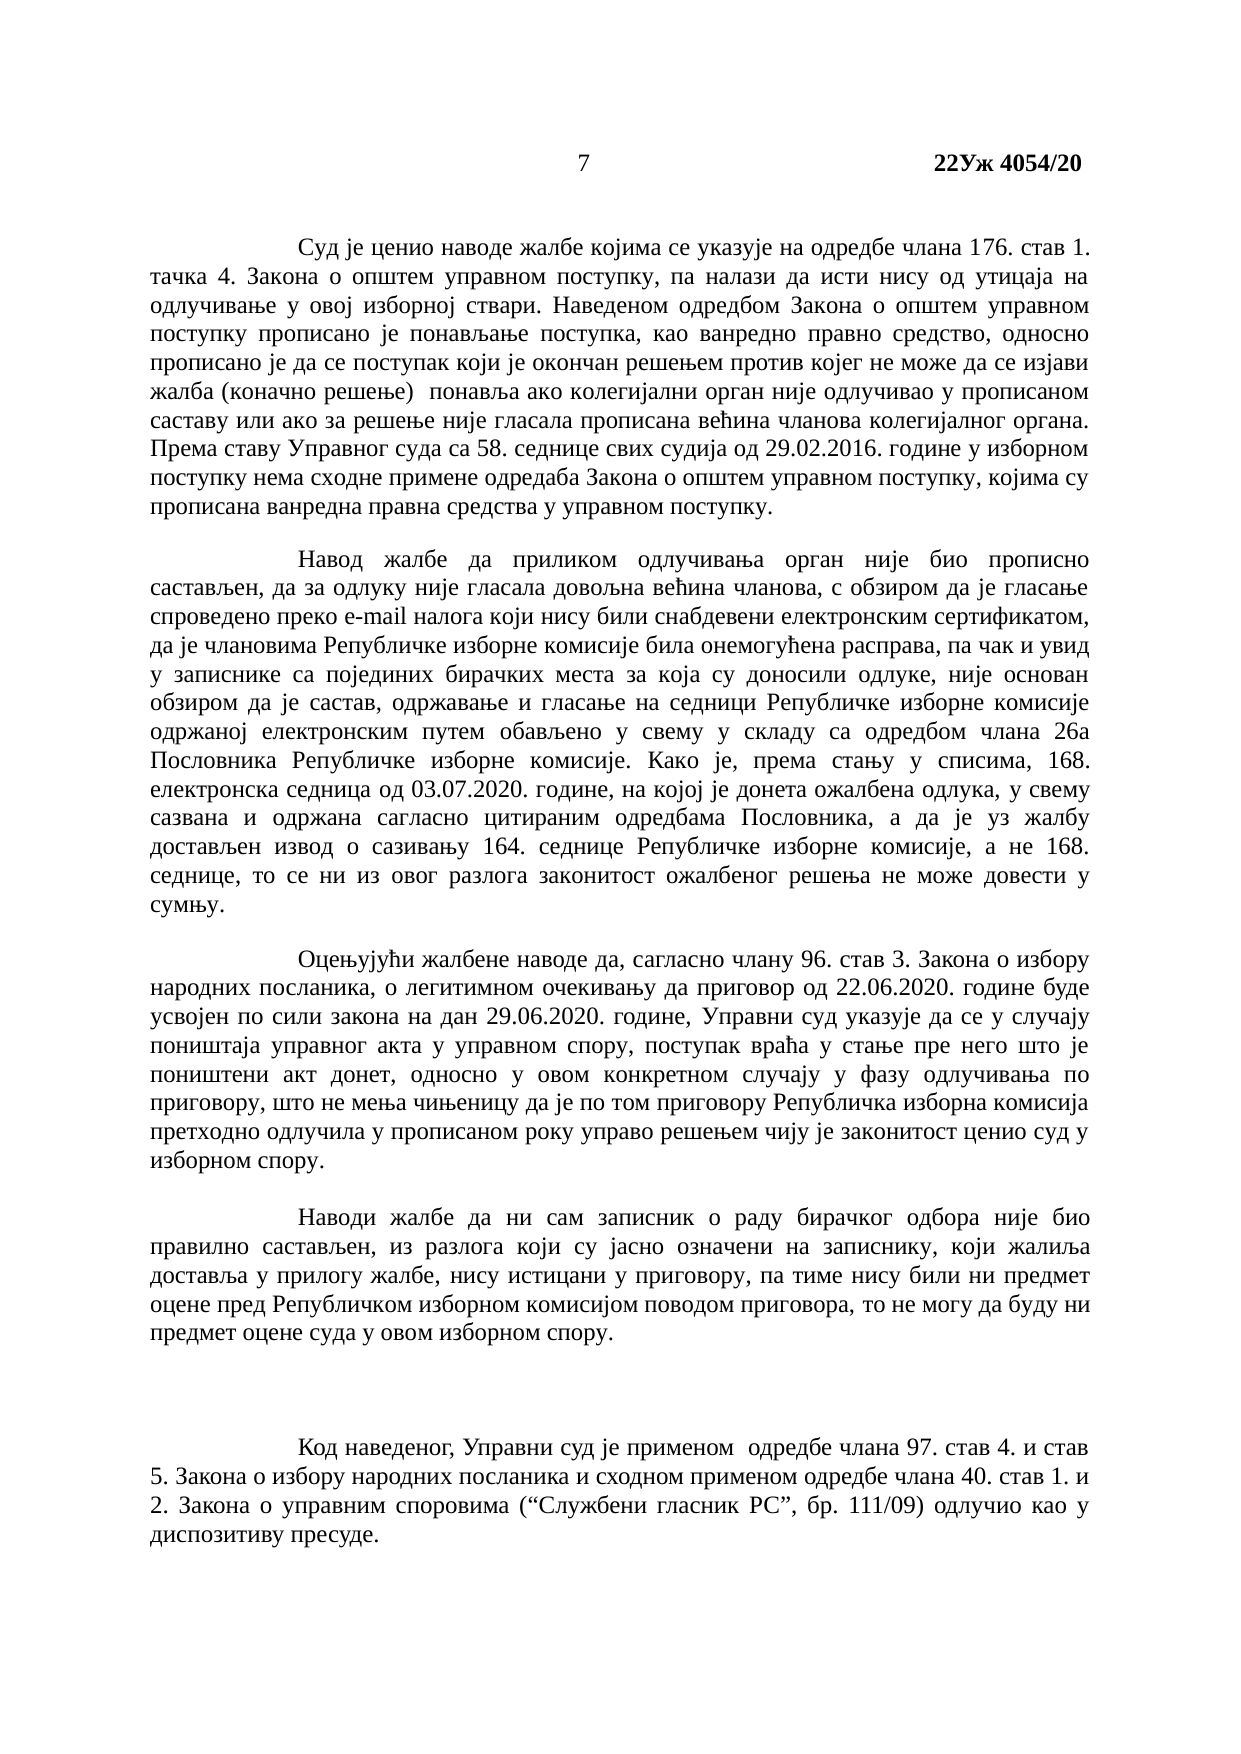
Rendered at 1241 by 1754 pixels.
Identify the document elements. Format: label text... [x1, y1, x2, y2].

text Суд је ценио наводе жалбе којима се указује на одредбе члана 176. став 1. тачка 4. Закона о општем управном поступку, па налази да исти нису од утицаја на одлучивање у овој изборној ствари. Наведеном одредбом Закона о општем управном поступку прописано је понављање поступка, као ванредно правно средство, односно прописано је да се поступак који је окончан решењем против којег не може да се изјави жалба (коначно решење) понавља ако колегијални орган није одлучивао у прописаном саставу или ако за решење није гласала прописана већина чланова колегијалног органа. Према ставу Управног суда са 58. седнице свих судија од 29.02.2016. године у изборном поступку нема сходне примене одредаба Закона о општем управном поступку, којима су прописана ванредна правна средства у управном поступку. [150, 232, 1091, 520]
text Оцењујући жалбене наводе да, сагласно члану 96. став 3. Закона о избору народних посланика, о легитимном очекивању да приговор од 22.06.2020. године буде усвојен по сили закона на дан 29.06.2020. године, Управни суд указује да се у случају поништаја управног акта у управном спору, поступак враћа у стање пре него што је поништени акт донет, односно у овом конкретном случају у фазу одлучивања по приговору, што не мења чињеницу да је по том приговору Републичка изборна комисија претходно одлучила у прописаном року управо решењем чију је законитост ценио суд у изборном спору. [150, 944, 1091, 1174]
text Навод жалбе да приликом одлучивања орган није био прописно састављен, да за одлуку није гласала довољна већина чланова, с обзиром да је гласање спроведено преко e-mail налога који нису били снабдевени електронским сертификатом, да је члановима Републичке изборне комисије била онемогућена расправа, па чак и увид у записнике са појединих бирачких места за која су доносили одлуке, није основан обзиром да је састав, одржавање и гласање на седници Републичке изборне комисије одржаној електронским путем обављено у свему у складу са одредбом члана 26а Пословника Републичке изборне комисије. Како је, према стању у списима, 168. електронска седница од 03.07.2020. године, на којој је донета ожалбена одлука, у свему сазвана и одржана сагласно цитираним одредбама Пословника, а да је уз жалбу достављен извод о сазивању 164. седнице Републичке изборне комисије, а не 168. седнице, то се ни из овог разлога законитост ожалбеног решења не може довести у сумњу. [150, 544, 1091, 917]
text Код наведеног, Управни суд је применом одредбе члана 97. став 4. и став 5. Закона о избору народних посланика и сходном применом одредбе члана 40. став 1. и 2. Закона о управним споровима (“Службени гласник РС”, бр. 111/09) одлучио као у диспозитиву пресуде. [150, 1432, 1091, 1547]
text Наводи жалбе да ни сам записник о раду бирачког одбора није био правилно састављен, из разлога који су јасно означени на записнику, који жалиља доставља у прилогу жалбе, нису истицани у приговору, па тиме нису били ни предмет оцене пред Републичком изборном комисијом поводом приговора, то не могу да буду ни предмет оцене суда у овом изборном спору. [150, 1202, 1091, 1346]
